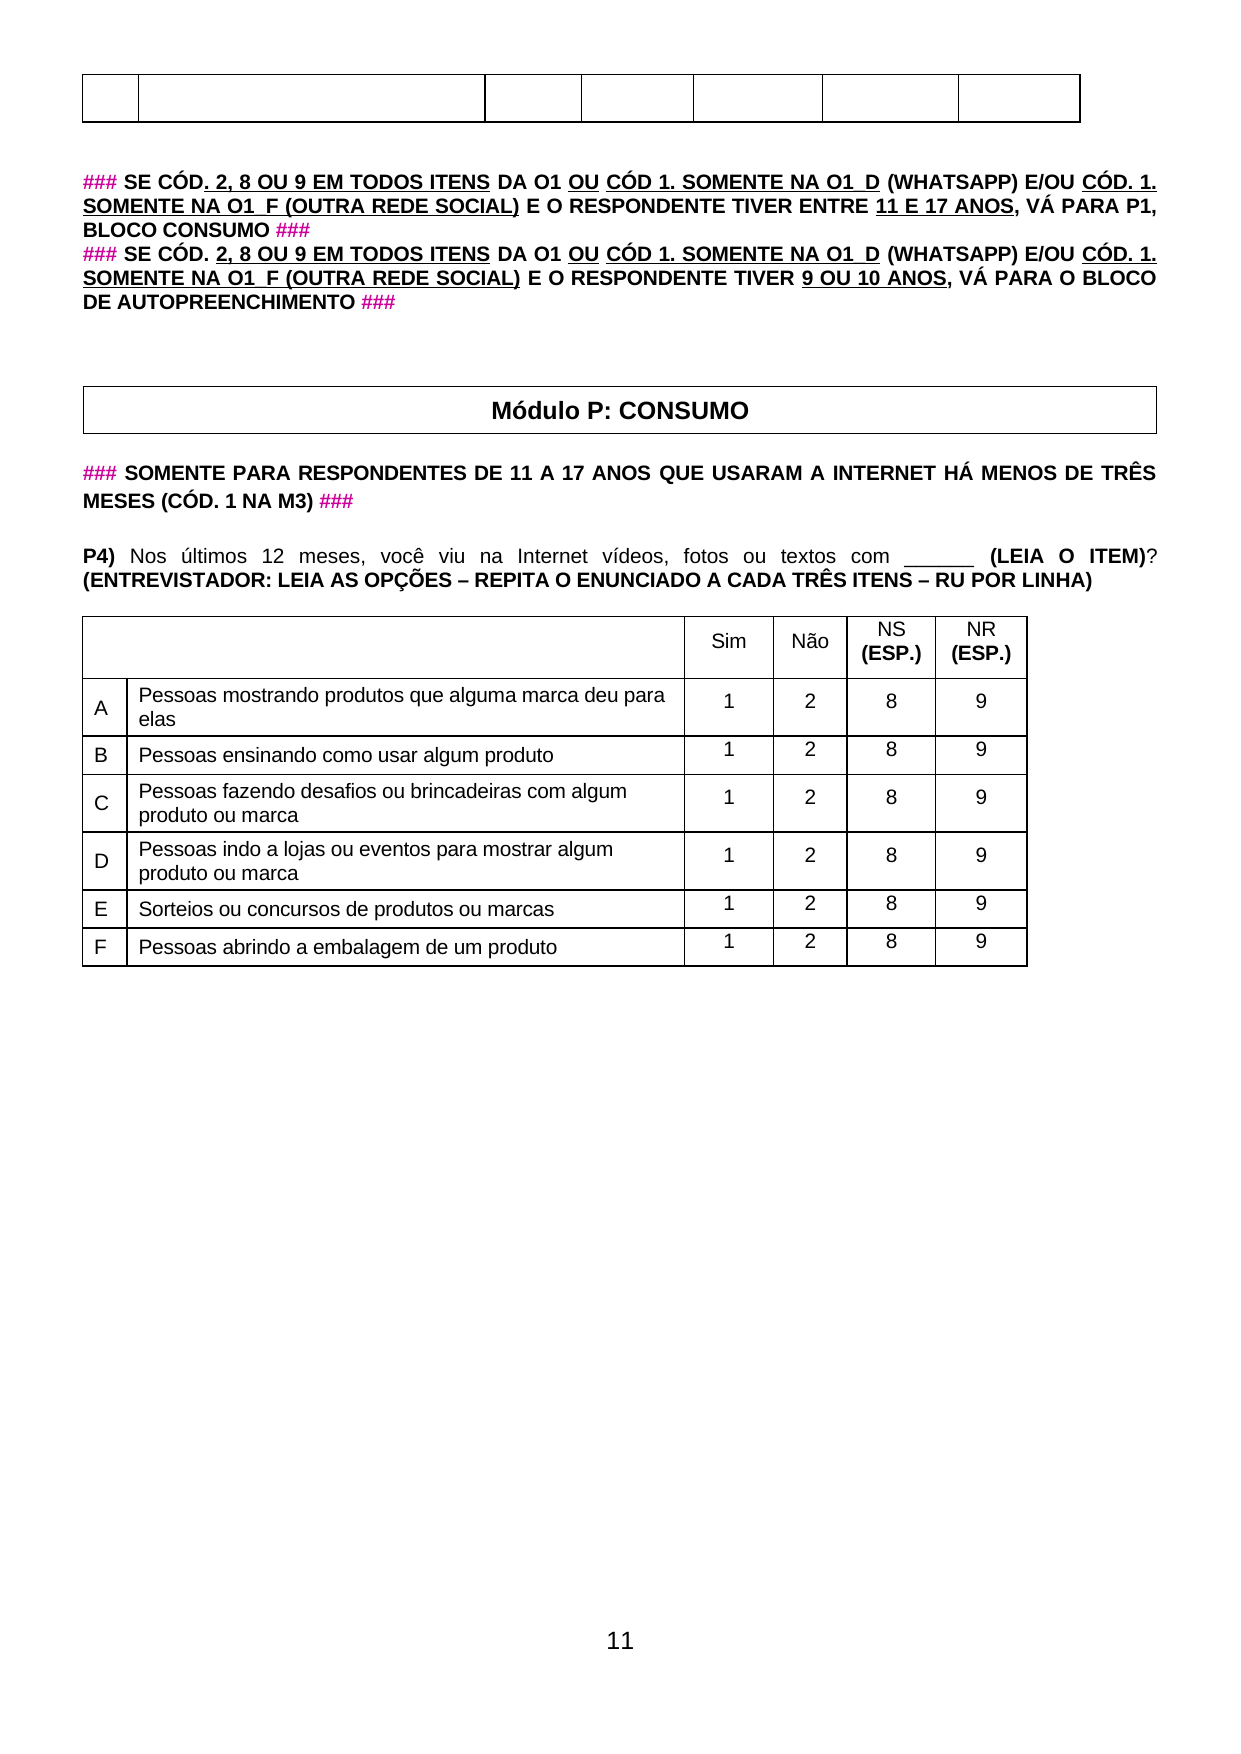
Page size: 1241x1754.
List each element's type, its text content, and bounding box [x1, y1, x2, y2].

table_cell [582, 75, 693, 121]
table_cell 2 [774, 833, 846, 889]
table_cell 8 [848, 833, 935, 889]
table_cell [83, 75, 138, 121]
table_cell 8 [848, 737, 935, 773]
table_cell 1 [685, 775, 773, 831]
table_cell A [83, 679, 126, 735]
subtitle Módulo P: CONSUMO [84, 387, 1156, 433]
table_cell F [83, 929, 126, 965]
table_cell Pessoas fazendo desafios ou brincadeiras com algum produto ou marca [128, 775, 684, 831]
table_cell 9 [936, 775, 1026, 831]
text ### SE CÓD. 2, 8 OU 9 EM TODOS ITENS DA O1 OU CÓD 1. SOMENTE NA O1_D (WHATSAPP) E/OU CÓD. 1. SOMENTE NA O1_F (OUTRA REDE SOCIAL) E O RESPONDENTE TIVER ENTRE 11 E 17 ANOS, VÁ PARA P1, BLOCO CONSUMO ### [83, 171, 1157, 242]
text P4) Nos últimos 12 meses, você viu na Internet vídeos, fotos ou textos com ______ (LEIA O ITEM)? (ENTREVISTADOR: LEIA AS OPÇÕES – REPITA O ENUNCIADO A CADA TRÊS ITENS – RU POR LINHA) [83, 544, 1157, 592]
table_cell 8 [848, 929, 935, 965]
table_cell 9 [936, 891, 1026, 927]
table_header Sim [685, 617, 773, 678]
table_cell 2 [774, 679, 846, 735]
table_cell 8 [848, 679, 935, 735]
table_cell [694, 75, 822, 121]
table_cell 9 [936, 737, 1026, 773]
table_header NR (ESP.) [936, 617, 1026, 678]
table_cell [486, 75, 581, 121]
table_cell 2 [774, 929, 846, 965]
table_cell 1 [685, 929, 773, 965]
table_cell Pessoas indo a lojas ou eventos para mostrar algum produto ou marca [128, 833, 684, 889]
table_cell 9 [936, 833, 1026, 889]
table_cell B [83, 737, 126, 773]
table_cell D [83, 833, 126, 889]
table_cell E [83, 891, 126, 927]
table_cell 8 [848, 891, 935, 927]
table_cell 2 [774, 775, 846, 831]
table_header [83, 617, 684, 678]
table_header NS (ESP.) [848, 617, 935, 678]
table_cell Pessoas ensinando como usar algum produto [128, 737, 684, 773]
table_cell [823, 75, 958, 121]
text ### SE CÓD. 2, 8 OU 9 EM TODOS ITENS DA O1 OU CÓD 1. SOMENTE NA O1_D (WHATSAPP) E/OU CÓD. 1. SOMENTE NA O1_F (OUTRA REDE SOCIAL) E O RESPONDENTE TIVER 9 OU 10 ANOS, VÁ PARA O BLOCO DE AUTOPREENCHIMENTO ### [83, 242, 1157, 314]
table_cell 9 [936, 679, 1026, 735]
table_cell 8 [848, 775, 935, 831]
table_header Não [774, 617, 846, 678]
table_cell Pessoas mostrando produtos que alguma marca deu para elas [128, 679, 684, 735]
table_cell 2 [774, 891, 846, 927]
text ### SOMENTE PARA RESPONDENTES DE 11 A 17 ANOS QUE USARAM A INTERNET HÁ MENOS DE TRÊS MESES (CÓD. 1 NA M3) ### [83, 461, 1157, 513]
table_cell Pessoas abrindo a embalagem de um produto [128, 929, 684, 965]
table_cell 9 [936, 929, 1026, 965]
table_cell [139, 75, 484, 121]
table_cell C [83, 775, 126, 831]
table_cell 1 [685, 833, 773, 889]
table_cell Sorteios ou concursos de produtos ou marcas [128, 891, 684, 927]
table_cell [959, 75, 1079, 121]
table_cell 1 [685, 891, 773, 927]
table_cell 1 [685, 737, 773, 773]
table_cell 1 [685, 679, 773, 735]
table_cell 2 [774, 737, 846, 773]
